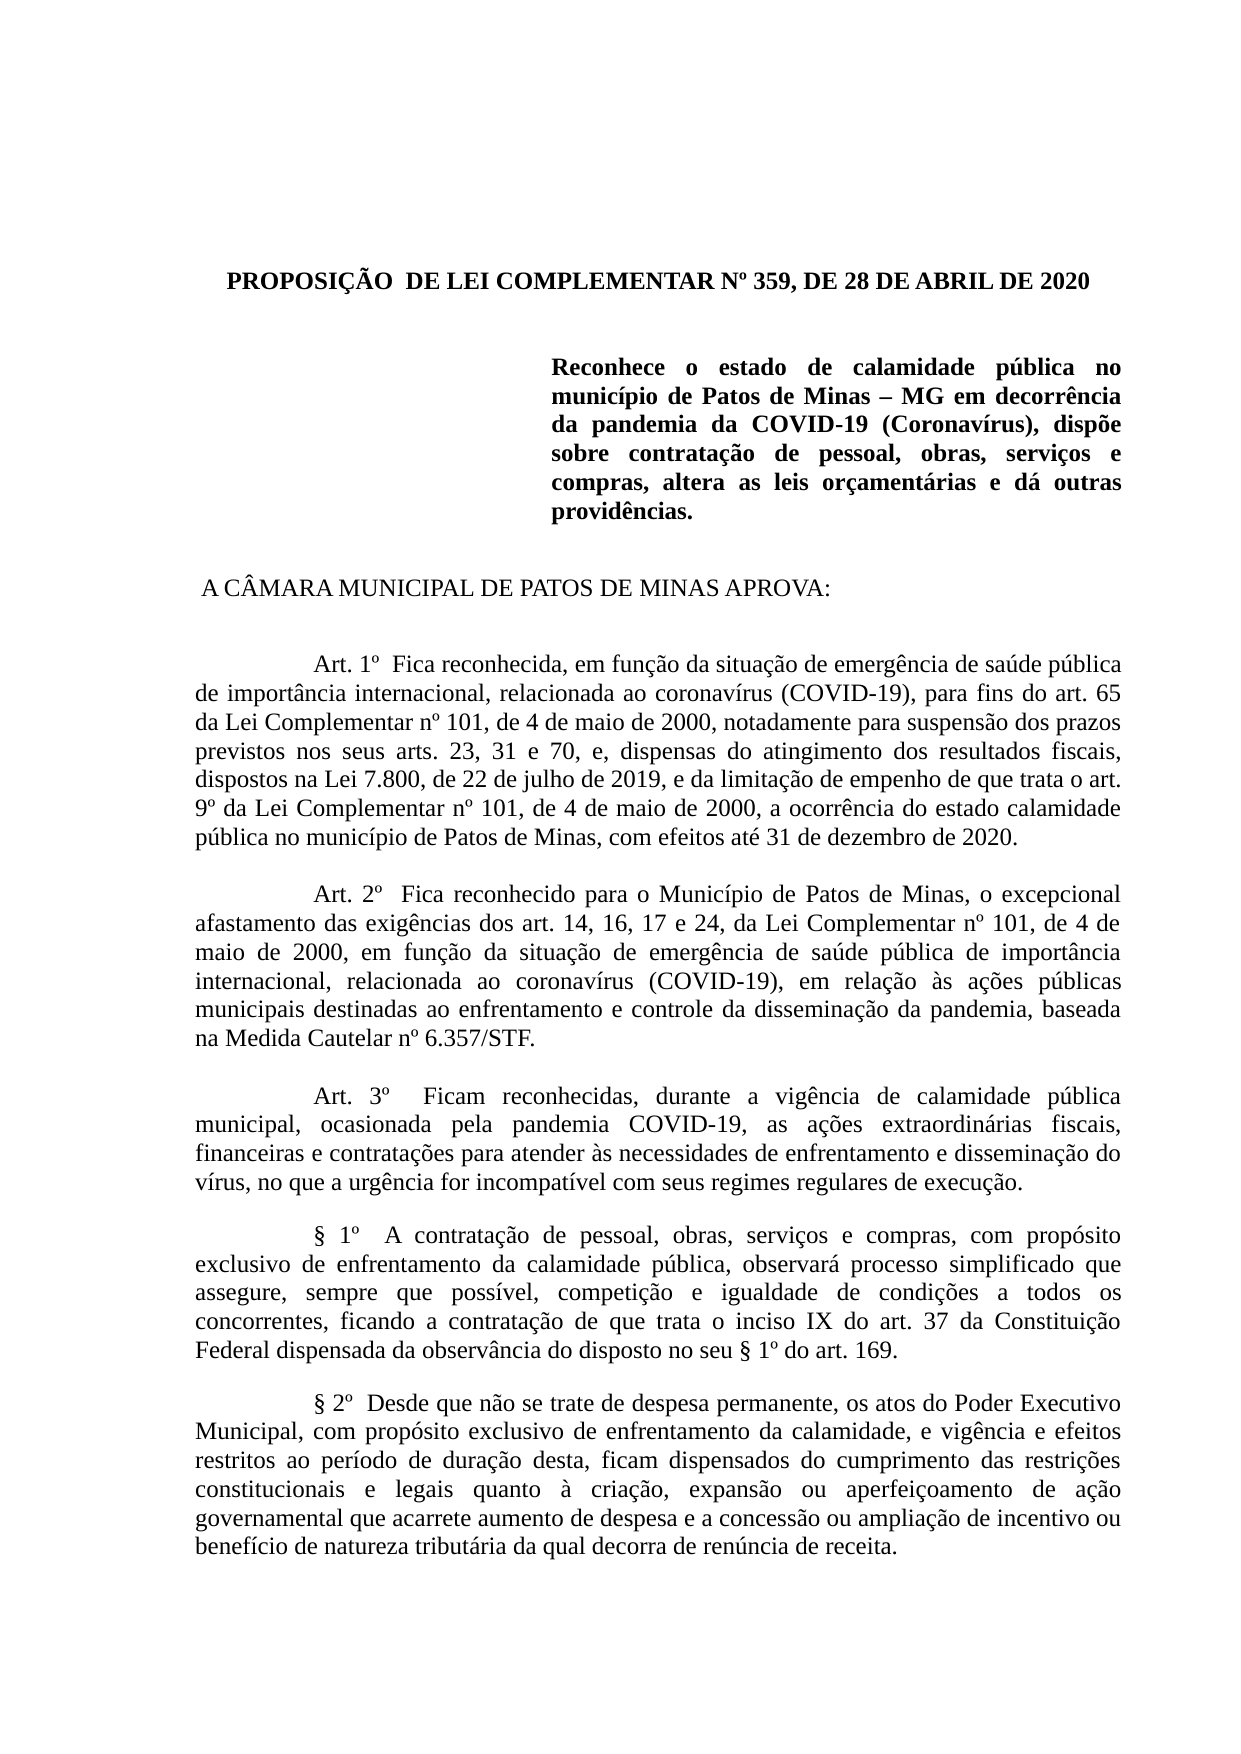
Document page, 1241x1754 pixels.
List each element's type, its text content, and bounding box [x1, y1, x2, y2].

text § 2º Desde que não se trate de despesa permanente, os atos do Poder Executivo Municipal, com propósito exclusivo de enfrentamento da calamidade, e vigência e efeitos restritos ao período de duração desta, ficam dispensados do cumprimento das restrições constitucionais e legais quanto à criação, expansão ou aperfeiçoamento de ação governamental que acarrete aumento de despesa e a concessão ou ampliação de incentivo ou benefício de natureza tributária da qual decorra de renúncia de receita. [195, 1388, 1122, 1560]
text Art. 3º Ficam reconhecidas, durante a vigência de calamidade pública municipal, ocasionada pela pandemia COVID-19, as ações extraordinárias fiscais, financeiras e contratações para atender às necessidades de enfrentamento e disseminação do vírus, no que a urgência for incompatível com seus regimes regulares de execução. [195, 1081, 1122, 1196]
text Art. 2º Fica reconhecido para o Município de Patos de Minas, o excepcional afastamento das exigências dos art. 14, 16, 17 e 24, da Lei Complementar nº 101, de 4 de maio de 2000, em função da situação de emergência de saúde pública de importância internacional, relacionada ao coronavírus (COVID-19), em relação às ações públicas municipais destinadas ao enfrentamento e controle da disseminação da pandemia, baseada na Medida Cautelar nº 6.357/STF. [195, 879, 1122, 1052]
text A CÂMARA MUNICIPAL DE PATOS DE MINAS APROVA: [195, 573, 1122, 601]
text § 1º A contratação de pessoal, obras, serviços e compras, com propósito exclusivo de enfrentamento da calamidade pública, observará processo simplificado que assegure, sempre que possível, competição e igualdade de condições a todos os concorrentes, ficando a contratação de que trata o inciso IX do art. 37 da Constituição Federal dispensada da observância do disposto no seu § 1º do art. 169. [195, 1220, 1122, 1364]
text Reconhece o estado de calamidade pública no município de Patos de Minas – MG em decorrência da pandemia da COVID-19 (Coronavírus), dispõe sobre contratação de pessoal, obras, serviços e compras, altera as leis orçamentárias e dá outras providências. [551, 352, 1122, 524]
text PROPOSIÇÃO DE LEI COMPLEMENTAR Nº 359, DE 28 DE ABRIL DE 2020 [195, 266, 1122, 294]
text Art. 1º Fica reconhecida, em função da situação de emergência de saúde pública de importância internacional, relacionada ao coronavírus (COVID-19), para fins do art. 65 da Lei Complementar nº 101, de 4 de maio de 2000, notadamente para suspensão dos prazos previstos nos seus arts. 23, 31 e 70, e, dispensas do atingimento dos resultados fiscais, dispostos na Lei 7.800, de 22 de julho de 2019, e da limitação de empenho de que trata o art. 9º da Lei Complementar nº 101, de 4 de maio de 2000, a ocorrência do estado calamidade pública no município de Patos de Minas, com efeitos até 31 de dezembro de 2020. [195, 649, 1122, 851]
